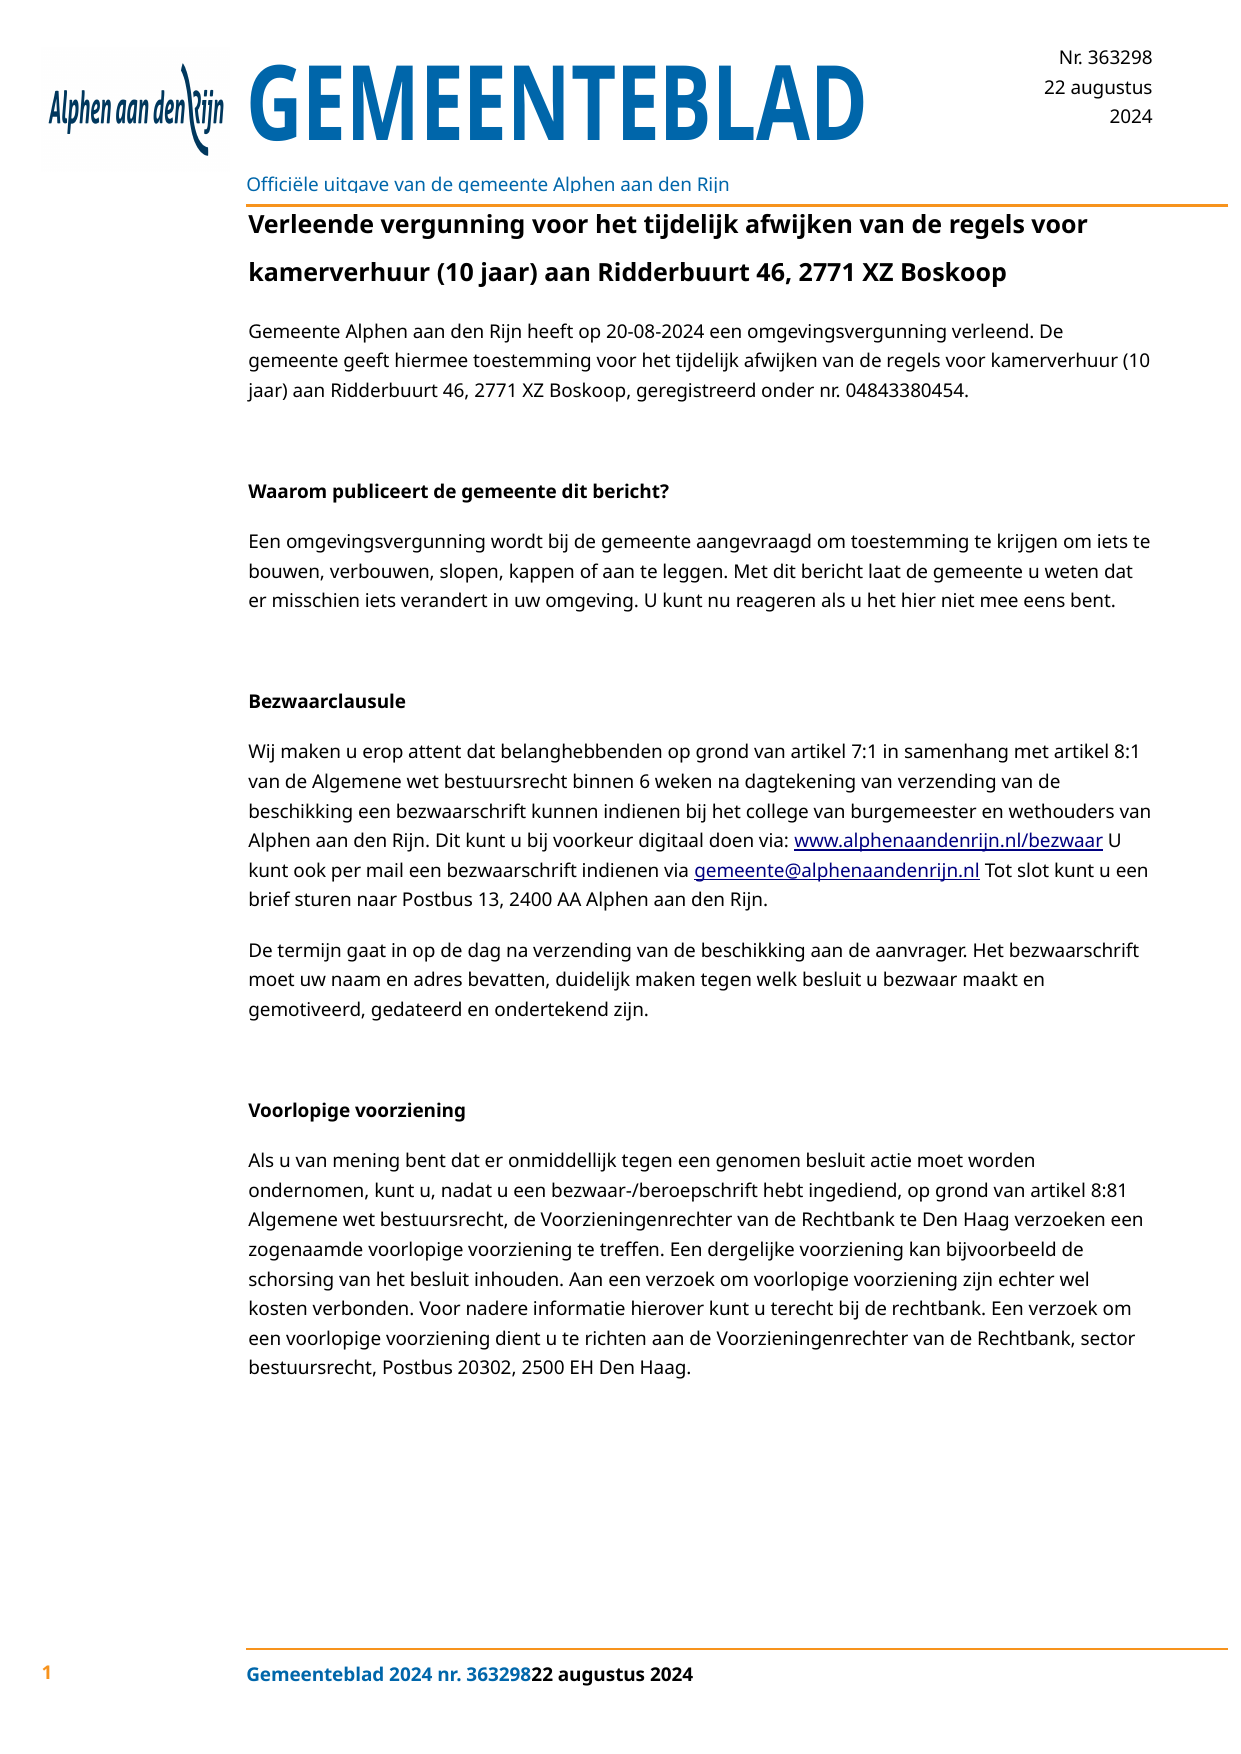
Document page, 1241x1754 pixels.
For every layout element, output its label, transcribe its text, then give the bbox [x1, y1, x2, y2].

text De termijn gaat in op de dag na verzending van de beschikking aan de aanvrager. Het bezwaarschrift moet uw naam en adres bevatten, duidelijk maken tegen welk besluit u bezwaar maakt en gemotiveerd, gedateerd en ondertekend zijn. [248, 937, 1152, 1022]
text Wij maken u erop attent dat belanghebbenden op grond van artikel 7:1 in samenhang met artikel 8:1 van de Algemene wet bestuursrecht binnen 6 weken na dagtekening van verzending van de beschikking een bezwaarschrift kunnen indienen bij het college van burgemeester en wethouders van Alphen aan den Rijn. Dit kunt u bij voorkeur digitaal doen via: www.alphenaandenrijn.nl/bezwaar U kunt ook per mail een bezwaarschrift indienen via gemeente@alphenaandenrijn.nl Tot slot kunt u een brief sturen naar Postbus 13, 2400 AA Alphen aan den Rijn. [248, 739, 1152, 912]
text Gemeente Alphen aan den Rijn heeft op 20-08-2024 een omgevingsvergunning verleend. De gemeente geeft hiermee toestemming voor het tijdelijk afwijken van de regels voor kamerverhuur (10 jaar) aan Ridderbuurt 46, 2771 XZ Boskoop, geregistreerd onder nr. 04843380454. [248, 318, 1152, 403]
picture [41, 47, 231, 172]
text Als u van mening bent dat er onmiddellijk tegen een genomen besluit actie moet worden ondernomen, kunt u, nadat u een bezwaar-/beroepschrift hebt ingediend, op grond van artikel 8:81 Algemene wet bestuursrecht, de Voorzieningenrechter van de Rechtbank te Den Haag verzoeken een zogenaamde voorlopige voorziening te treffen. Een dergelijke voorziening kan bijvoorbeeld de schorsing van het besluit inhouden. Aan een verzoek om voorlopige voorziening zijn echter wel kosten verbonden. Voor nadere informatie hierover kunt u terecht bij de rechtbank. Een verzoek om een voorlopige voorziening dient u te richten aan de Voorzieningenrechter van de Rechtbank, sector bestuursrecht, Postbus 20302, 2500 EH Den Haag. [248, 1147, 1152, 1380]
text Bezwaarclausule [248, 688, 1152, 714]
text Een omgevingsvergunning wordt bij de gemeente aangevraagd om toestemming te krijgen om iets te bouwen, verbouwen, slopen, kappen of aan te leggen. Met dit bericht laat de gemeente u weten dat er misschien iets verandert in uw omgeving. U kunt nu reageren als u het hier niet mee eens bent. [248, 528, 1152, 613]
text Voorlopige voorziening [248, 1097, 1152, 1123]
text Waarom publiceert de gemeente dit bericht? [248, 478, 1152, 504]
text Verleende vergunning voor het tijdelijk afwijken van de regels voor kamerverhuur (10 jaar) aan Ridderbuurt 46, 2771 XZ Boskoop [248, 207, 1152, 288]
